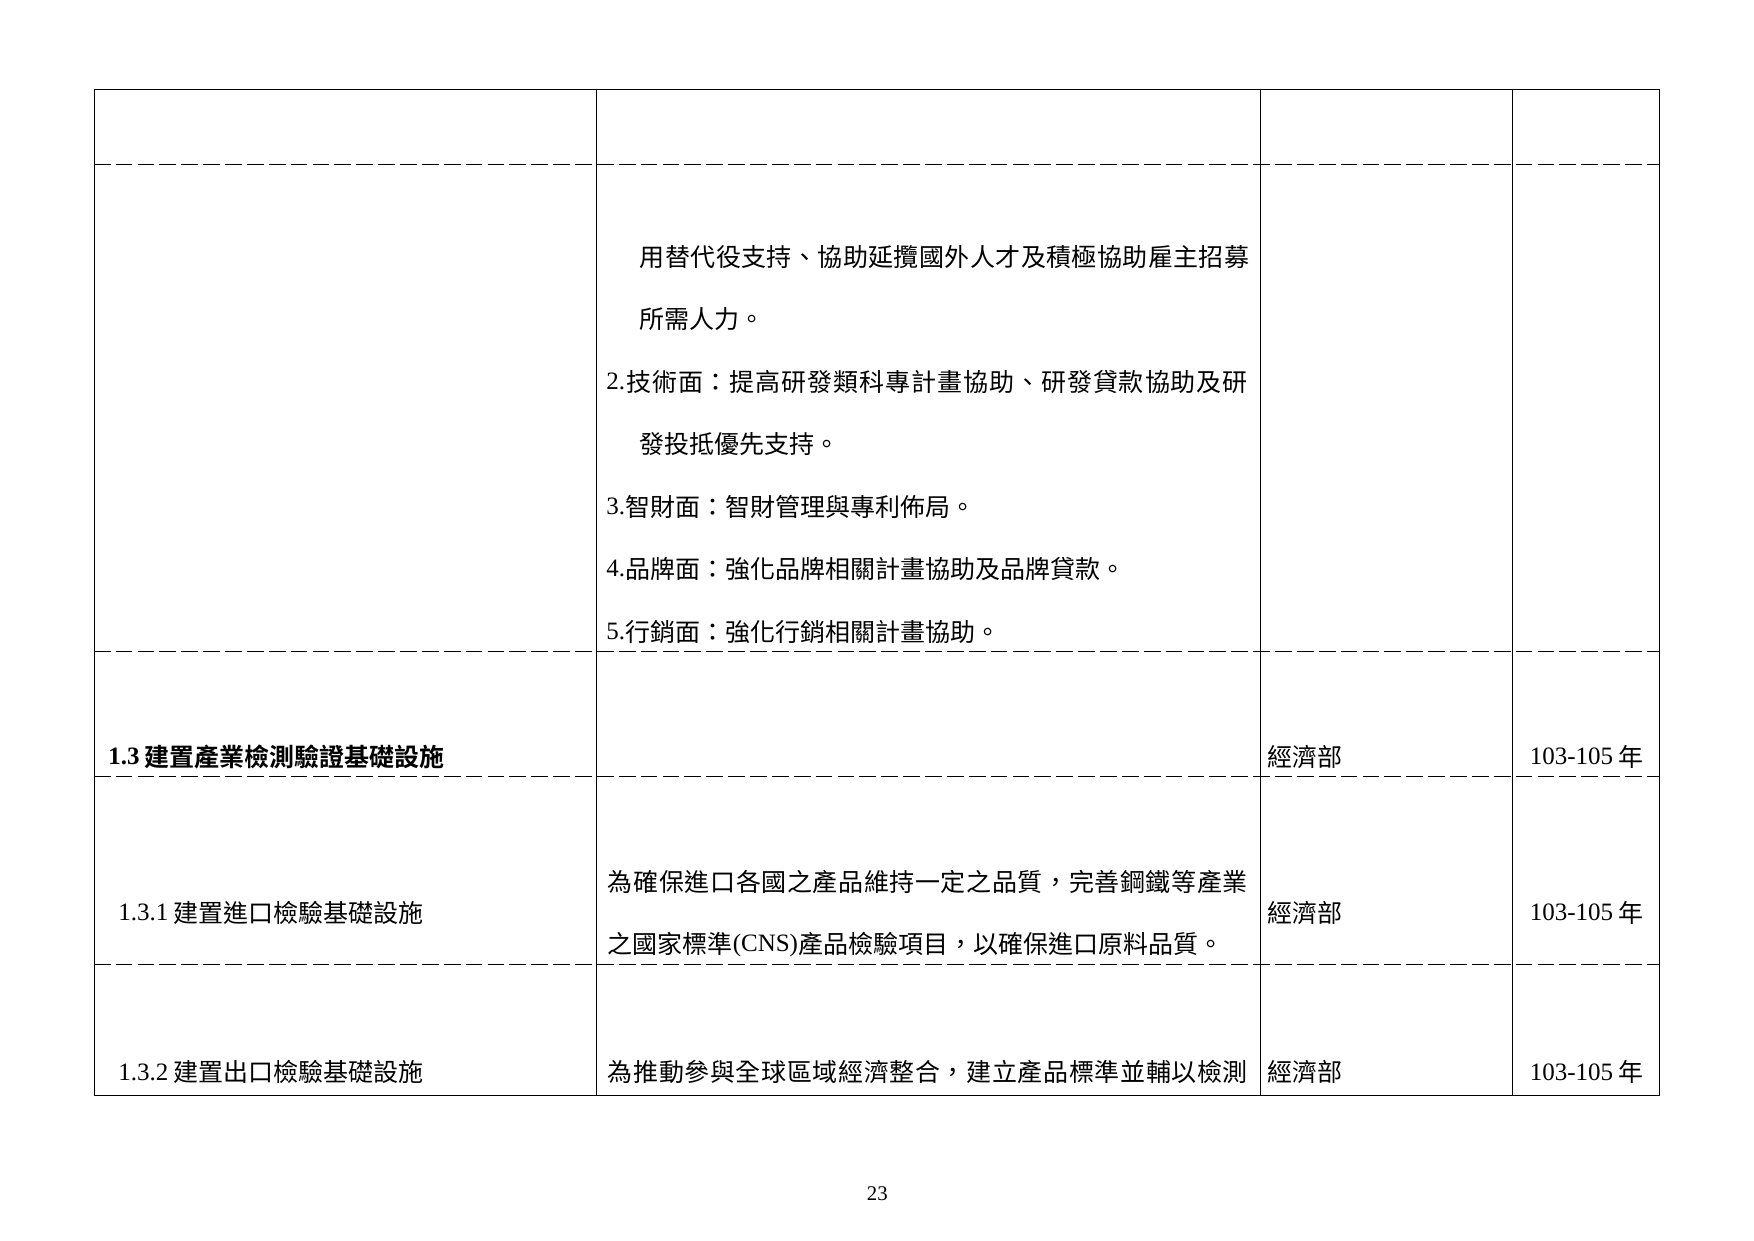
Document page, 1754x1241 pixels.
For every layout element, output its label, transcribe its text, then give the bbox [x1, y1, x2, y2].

table_cell 1.3建置產業檢測驗證基礎設施 [95, 651, 596, 776]
table_cell 經濟部 [1261, 164, 1512, 651]
table_cell 1.3.1建置進口檢驗基礎設施 [95, 776, 596, 964]
table_cell 經濟部 [1261, 776, 1512, 964]
table_cell 103-105年 [1513, 776, 1659, 964]
table_cell 103-105年 [1513, 651, 1659, 776]
table_cell 103-105年 [1513, 164, 1659, 651]
table_cell [597, 651, 1260, 776]
table_cell 經濟部 [1261, 651, 1512, 776]
table_header [1513, 90, 1659, 164]
table_cell 經濟部 [1261, 964, 1512, 1095]
table_cell 1.3.2建置出口檢驗基礎設施 [95, 964, 596, 1095]
table_header [1261, 90, 1512, 164]
table_header [95, 90, 596, 164]
table_cell 103-105年 [1513, 964, 1659, 1095]
table_header [597, 90, 1260, 164]
table_cell 1.2.2 提供客製化協助及海外行銷輔導資源，推動全球化佈局 [95, 164, 596, 651]
table_cell 為推動參與全球區域經濟整合，建立產品標準並輔以檢測能量之提升，有助於出口產品得到他國之認可，故將建置水五金等產業之國際標準檢測驗證能量，以協助產業轉型。 [597, 964, 1260, 1095]
table_cell 1.人才面：長期培育中階人才與學士藍領等進階工藝人才、提升產業人才培訓補助額度及能量、提高人才培訓補助成數、延攬資深業界技術師資、加強人力紮根、運用替代役支持、協助延攬國外人才及積極協助雇主招募所需人力。 2.技術面：提高研發類科專計畫協助、研發貸款協助及研發投抵優先支持。 3.智財面：智財管理與專利佈局。 4.品牌面：強化品牌相關計畫協助及品牌貸款。 5.行銷面：強化行銷相關計畫協助。 [597, 164, 1260, 651]
table_cell 為確保進口各國之產品維持一定之品質，完善鋼鐵等產業之國家標準(CNS)產品檢驗項目，以確保進口原料品質。 [597, 776, 1260, 964]
